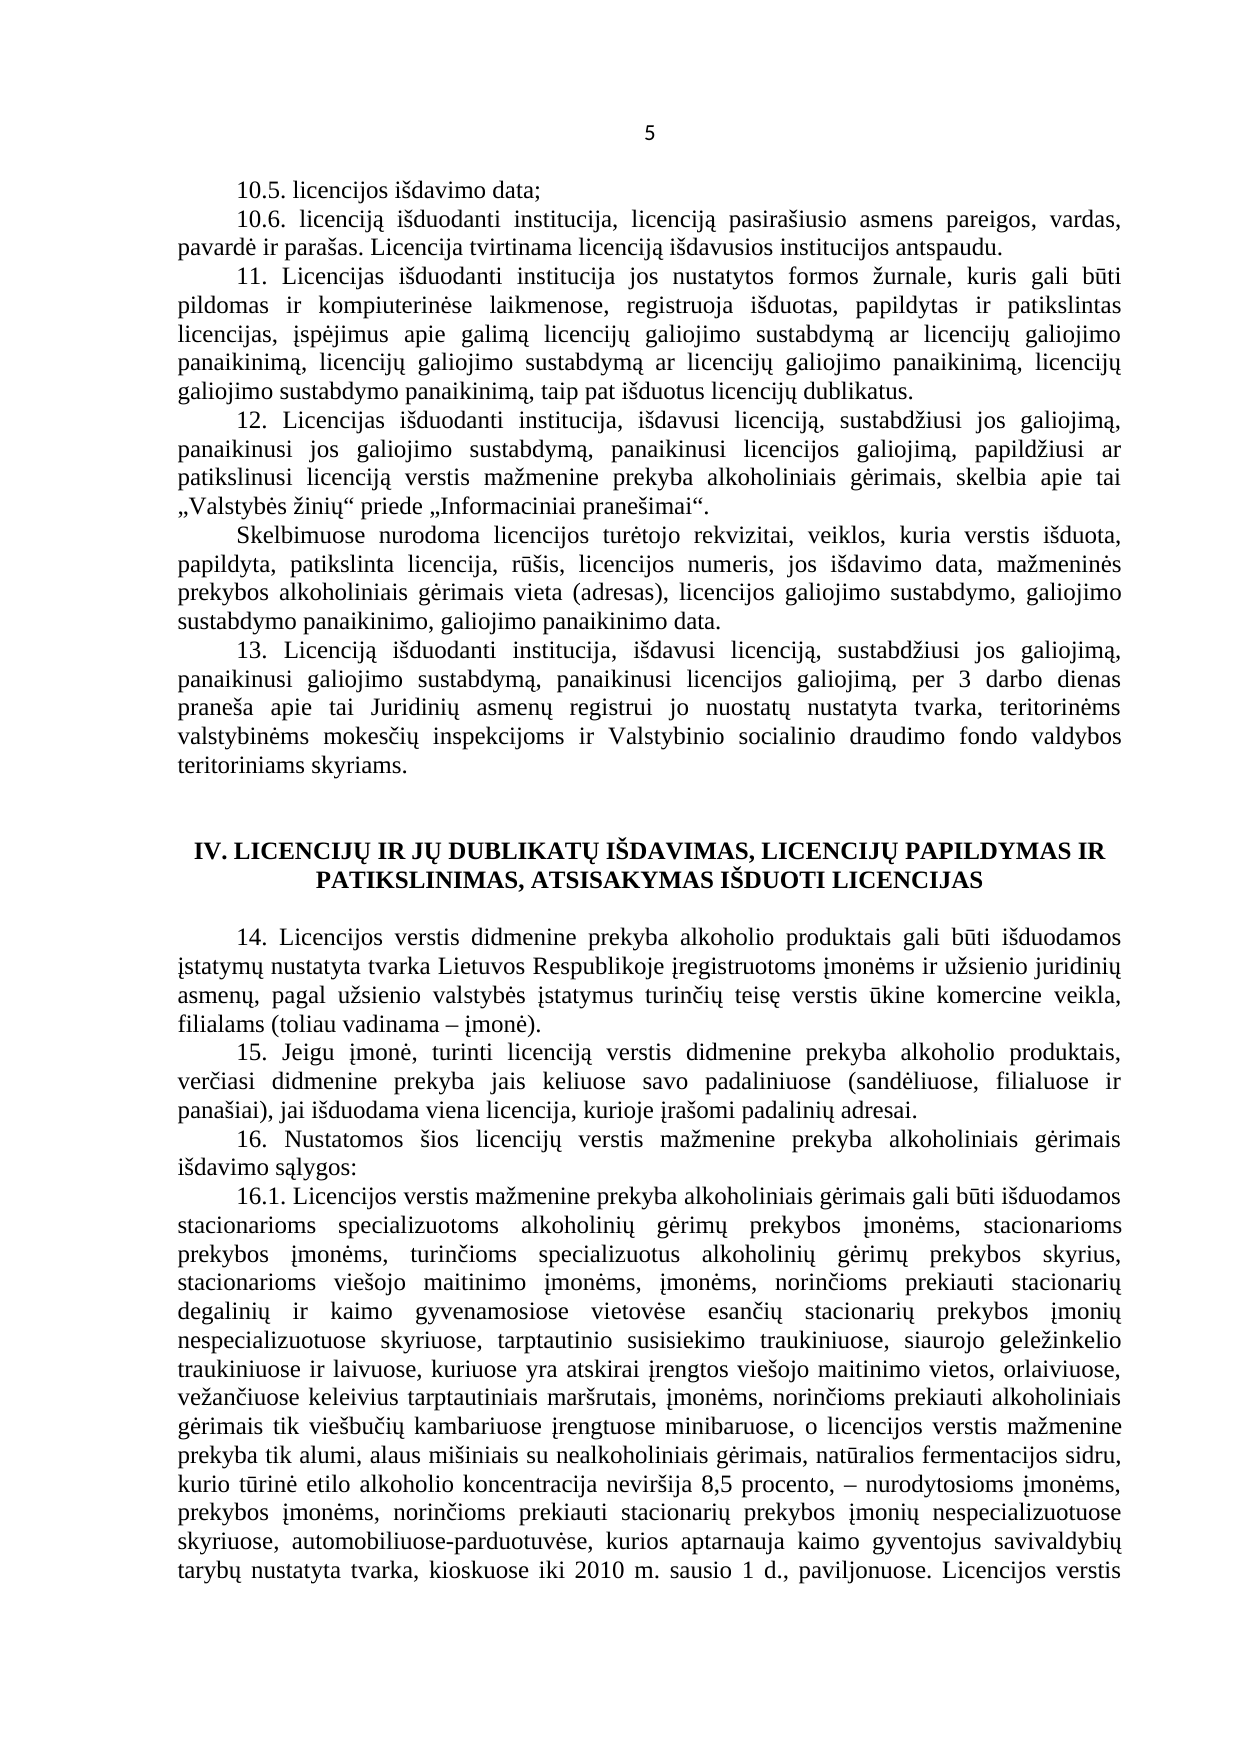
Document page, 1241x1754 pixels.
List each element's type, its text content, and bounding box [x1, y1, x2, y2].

text 16. Nustatomos šios licencijų verstis mažmenine prekyba alkoholiniais gėrimais išdavimo sąlygos: [177, 1124, 1122, 1181]
text 13. Licenciją išduodanti institucija, išdavusi licenciją, sustabdžiusi jos galiojimą, panaikinusi galiojimo sustabdymą, panaikinusi licencijos galiojimą, per 3 darbo dienas praneša apie tai Juridinių asmenų registrui jo nuostatų nustatyta tvarka, teritorinėms valstybinėms mokesčių inspekcijoms ir Valstybinio socialinio draudimo fondo valdybos teritoriniams skyriams. [177, 635, 1122, 779]
text 15. Jeigu įmonė, turinti licenciją verstis didmenine prekyba alkoholio produktais, verčiasi didmenine prekyba jais keliuose savo padaliniuose (sandėliuose, filialuose ir panašiai), jai išduodama viena licencija, kurioje įrašomi padalinių adresai. [177, 1037, 1122, 1124]
text 10.5. licencijos išdavimo data; [177, 175, 1122, 204]
text IV. LICENCIJŲ IR JŲ DUBLIKATŲ IŠDAVIMAS, LICENCIJŲ PAPILDYMAS IR PATIKSLINIMAS, ATSISAKYMAS IŠDUOTI LICENCIJAS [177, 836, 1122, 894]
text 11. Licencijas išduodanti institucija jos nustatytos formos žurnale, kuris gali būti pildomas ir kompiuterinėse laikmenose, registruoja išduotas, papildytas ir patikslintas licencijas, įspėjimus apie galimą licencijų galiojimo sustabdymą ar licencijų galiojimo panaikinimą, licencijų galiojimo sustabdymą ar licencijų galiojimo panaikinimą, licencijų galiojimo sustabdymo panaikinimą, taip pat išduotus licencijų dublikatus. [177, 261, 1122, 405]
text 10.6. licenciją išduodanti institucija, licenciją pasirašiusio asmens pareigos, vardas, pavardė ir parašas. Licencija tvirtinama licenciją išdavusios institucijos antspaudu. [177, 204, 1122, 261]
text Skelbimuose nurodoma licencijos turėtojo rekvizitai, veiklos, kuria verstis išduota, papildyta, patikslinta licencija, rūšis, licencijos numeris, jos išdavimo data, mažmeninės prekybos alkoholiniais gėrimais vieta (adresas), licencijos galiojimo sustabdymo, galiojimo sustabdymo panaikinimo, galiojimo panaikinimo data. [177, 520, 1122, 635]
text 16.1. Licencijos verstis mažmenine prekyba alkoholiniais gėrimais gali būti išduodamos stacionarioms specializuotoms alkoholinių gėrimų prekybos įmonėms, stacionarioms prekybos įmonėms, turinčioms specializuotus alkoholinių gėrimų prekybos skyrius, stacionarioms viešojo maitinimo įmonėms, įmonėms, norinčioms prekiauti stacionarių degalinių ir kaimo gyvenamosiose vietovėse esančių stacionarių prekybos įmonių nespecializuotuose skyriuose, tarptautinio susisiekimo traukiniuose, siaurojo geležinkelio traukiniuose ir laivuose, kuriuose yra atskirai įrengtos viešojo maitinimo vietos, orlaiviuose, vežančiuose keleivius tarptautiniais maršrutais, įmonėms, norinčioms prekiauti alkoholiniais gėrimais tik viešbučių kambariuose įrengtuose minibaruose, o licencijos verstis mažmenine prekyba tik alumi, alaus mišiniais su nealkoholiniais gėrimais, natūralios fermentacijos sidru, kurio tūrinė etilo alkoholio koncentracija neviršija 8,5 procento, – nurodytosioms įmonėms, prekybos įmonėms, norinčioms prekiauti stacionarių prekybos įmonių nespecializuotuose skyriuose, automobiliuose-parduotuvėse, kurios aptarnauja kaimo gyventojus savivaldybių tarybų nustatyta tvarka, kioskuose iki 2010 m. sausio 1 d., paviljonuose. Licencijos verstis [177, 1181, 1122, 1584]
text 14. Licencijos verstis didmenine prekyba alkoholio produktais gali būti išduodamos įstatymų nustatyta tvarka Lietuvos Respublikoje įregistruotoms įmonėms ir užsienio juridinių asmenų, pagal užsienio valstybės įstatymus turinčių teisę verstis ūkine komercine veikla, filialams (toliau vadinama – įmonė). [177, 922, 1122, 1037]
text 12. Licencijas išduodanti institucija, išdavusi licenciją, sustabdžiusi jos galiojimą, panaikinusi jos galiojimo sustabdymą, panaikinusi licencijos galiojimą, papildžiusi ar patikslinusi licenciją verstis mažmenine prekyba alkoholiniais gėrimais, skelbia apie tai „Valstybės žinių“ priede „Informaciniai pranešimai“. [177, 405, 1122, 520]
